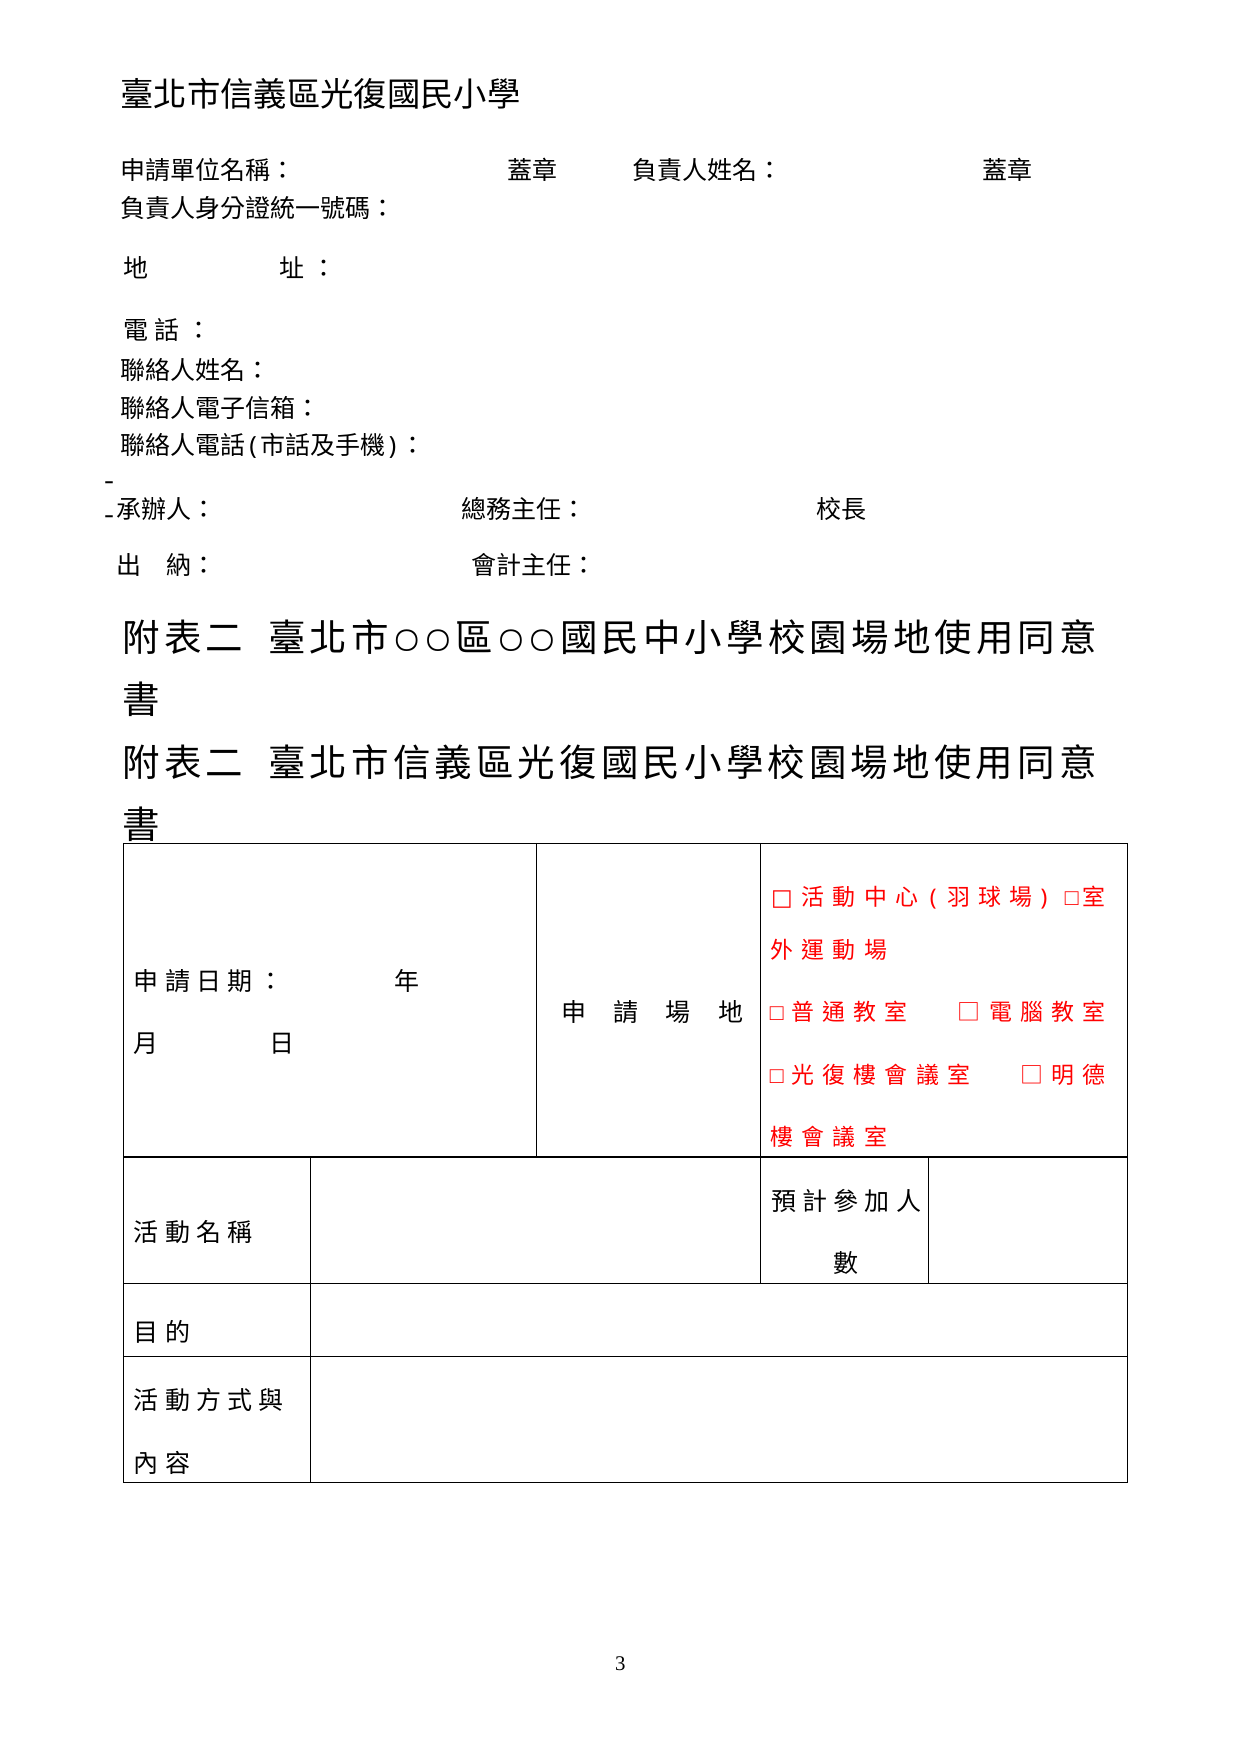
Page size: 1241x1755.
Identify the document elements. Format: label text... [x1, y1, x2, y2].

table_cell [929, 1158, 1127, 1282]
text 聯絡人電子信箱： [120, 387, 1120, 425]
text 承辦人： 總務主任： 校長 [120, 488, 1103, 526]
table_header □活動中心(羽球場) □室外運動場 □普通教室 □電腦教室 □光復樓會議室 □明德樓會議室 [761, 844, 1127, 1156]
table_cell 活動名稱 [124, 1158, 310, 1282]
text 地 址： 電話： [120, 225, 1120, 350]
table_header 申 請 場 地 [537, 844, 760, 1156]
text 出 納： 會計主任： [120, 545, 1103, 582]
table_cell [311, 1284, 1127, 1356]
text 附表二 臺北市信義區光復國民小學校園場地使用同意書 [120, 718, 1135, 843]
table_header 申請日期： 年 月 日 [124, 844, 536, 1156]
table_cell 目的 [124, 1284, 310, 1356]
table_cell [311, 1158, 760, 1282]
text 負責人身分證統一號碼： [120, 187, 1120, 225]
text 申請單位名稱： 蓋章 負責人姓名： 蓋章 [120, 150, 1120, 187]
table_cell 活動方式與內容 [124, 1357, 310, 1482]
text 聯絡人電話(市話及手機)： [120, 425, 1120, 462]
table_cell 預計參加人數 [761, 1158, 928, 1282]
text ----------------------------------------------------------------------------- [101, 462, 1120, 592]
text 附表二 臺北市區國民中小學校園場地使用同意書 [120, 593, 1135, 718]
text 臺北市信義區光復國民小學 [120, 81, 1120, 112]
table_cell [311, 1357, 1127, 1482]
text 聯絡人姓名： [120, 350, 1120, 387]
